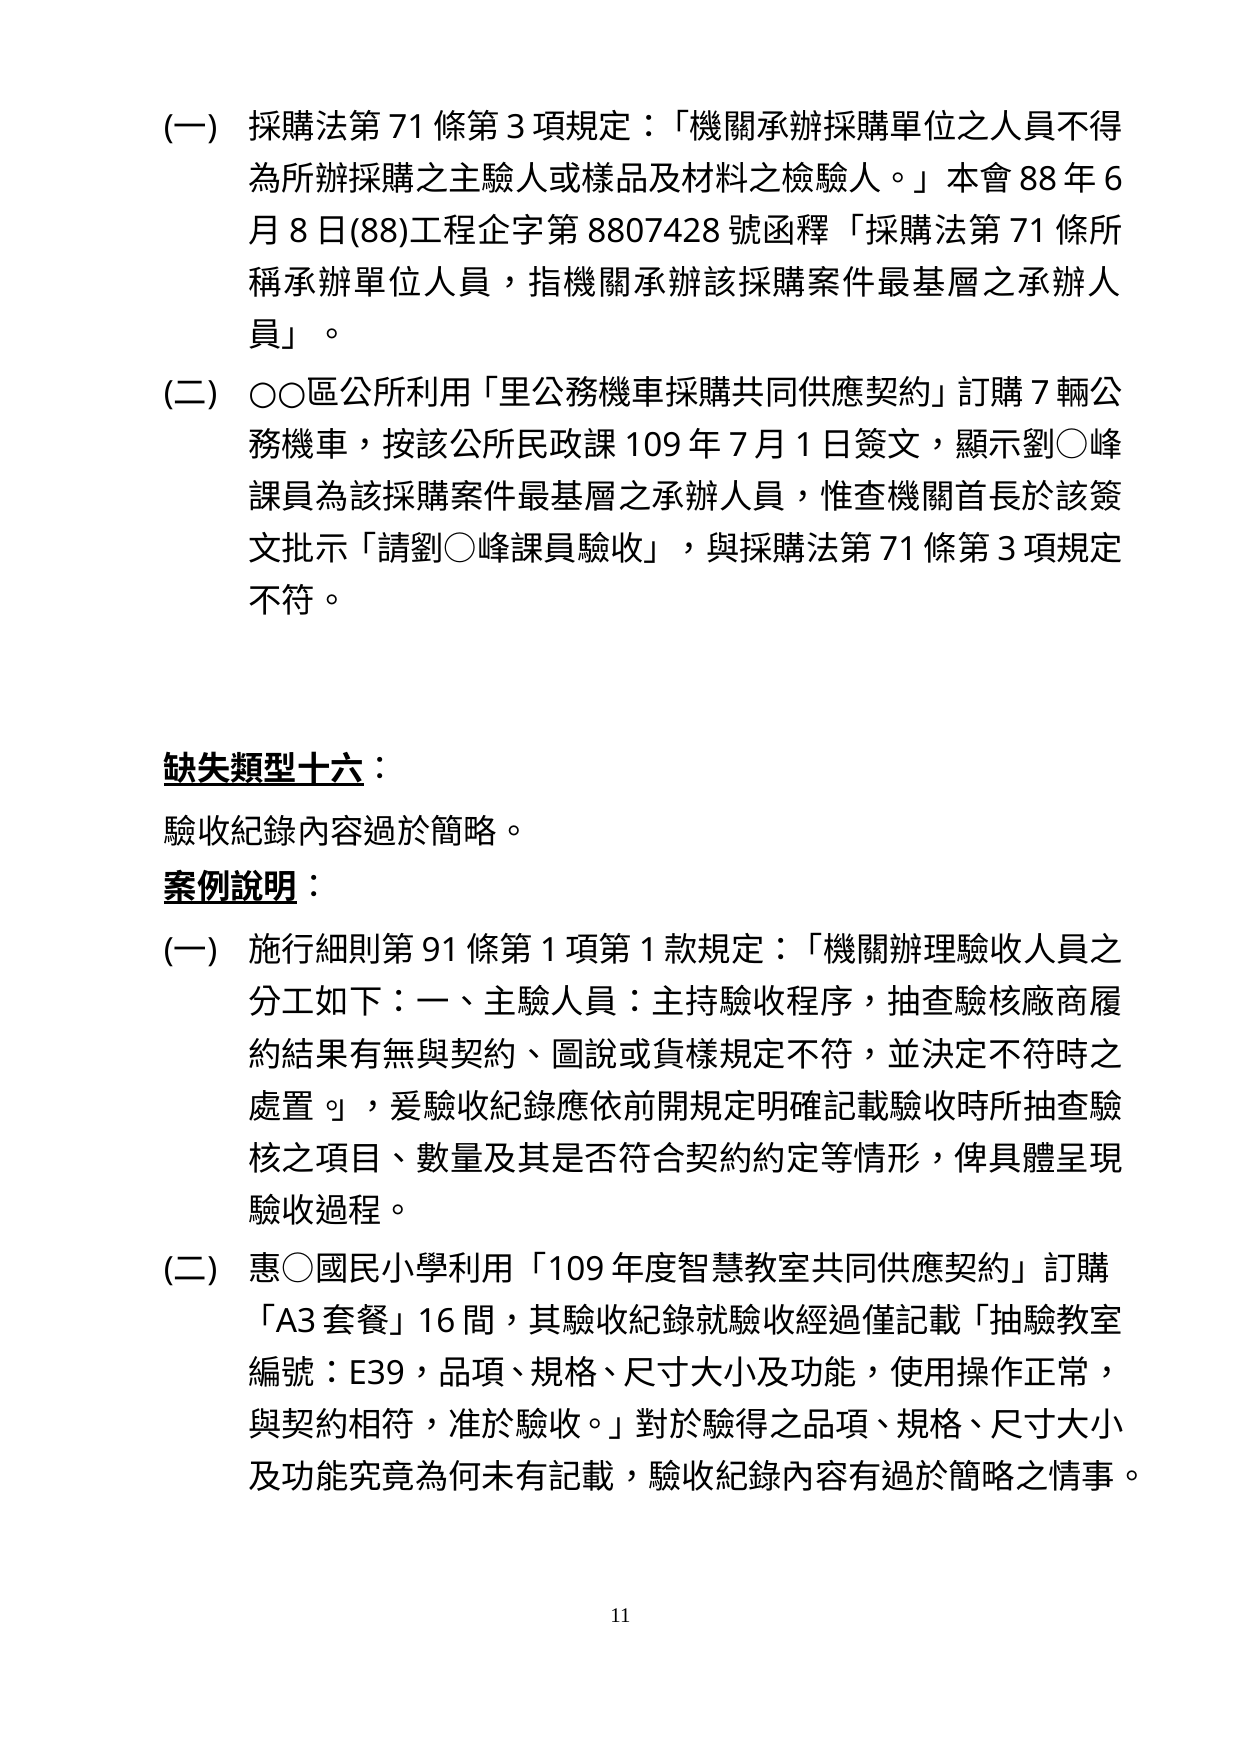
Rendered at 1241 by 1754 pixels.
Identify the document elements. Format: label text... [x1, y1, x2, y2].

subtitle 案例說明： [164, 860, 1123, 908]
subtitle 惠○國民小學利用「109年度智慧教室共同供應契約」訂購「A3套餐」16間，其驗收紀錄就驗收經過僅記載「抽驗教室編號：E39，品項、規格、尺寸大小及功能，使用操作正常，與契約相符，准於驗收。」對於驗得之品項、規格、尺寸大小及功能究竟為何未有記載，驗收紀錄內容有過於簡略之情事。 [164, 1238, 1123, 1499]
subtitle 驗收紀錄內容過於簡略。 [164, 802, 1123, 854]
subtitle 採購法第71條第3項規定：「機關承辦採購單位之人員不得為所辦採購之主驗人或樣品及材料之檢驗人。」本會88年6月8日(88)工程企字第8807428號函釋「採購法第71條所稱承辦單位人員，指機關承辦該採購案件最基層之承辦人員」。 [164, 96, 1123, 357]
subtitle 施行細則第91條第1項第1款規定：「機關辦理驗收人員之分工如下：一、主驗人員：主持驗收程序，抽查驗核廠商履約結果有無與契約、圖說或貨樣規定不符，並決定不符時之處置。」，爰驗收紀錄應依前開規定明確記載驗收時所抽查驗核之項目、數量及其是否符合契約約定等情形，俾具體呈現驗收過程。 [164, 920, 1123, 1233]
subtitle ○○區公所利用「里公務機車採購共同供應契約」訂購7輛公務機車，按該公所民政課109年7月1日簽文，顯示劉○峰課員為該採購案件最基層之承辦人員，惟查機關首長於該簽文批示「請劉○峰課員驗收」，與採購法第71條第3項規定不符。 [164, 362, 1123, 623]
subtitle 缺失類型十六： [164, 742, 1123, 790]
